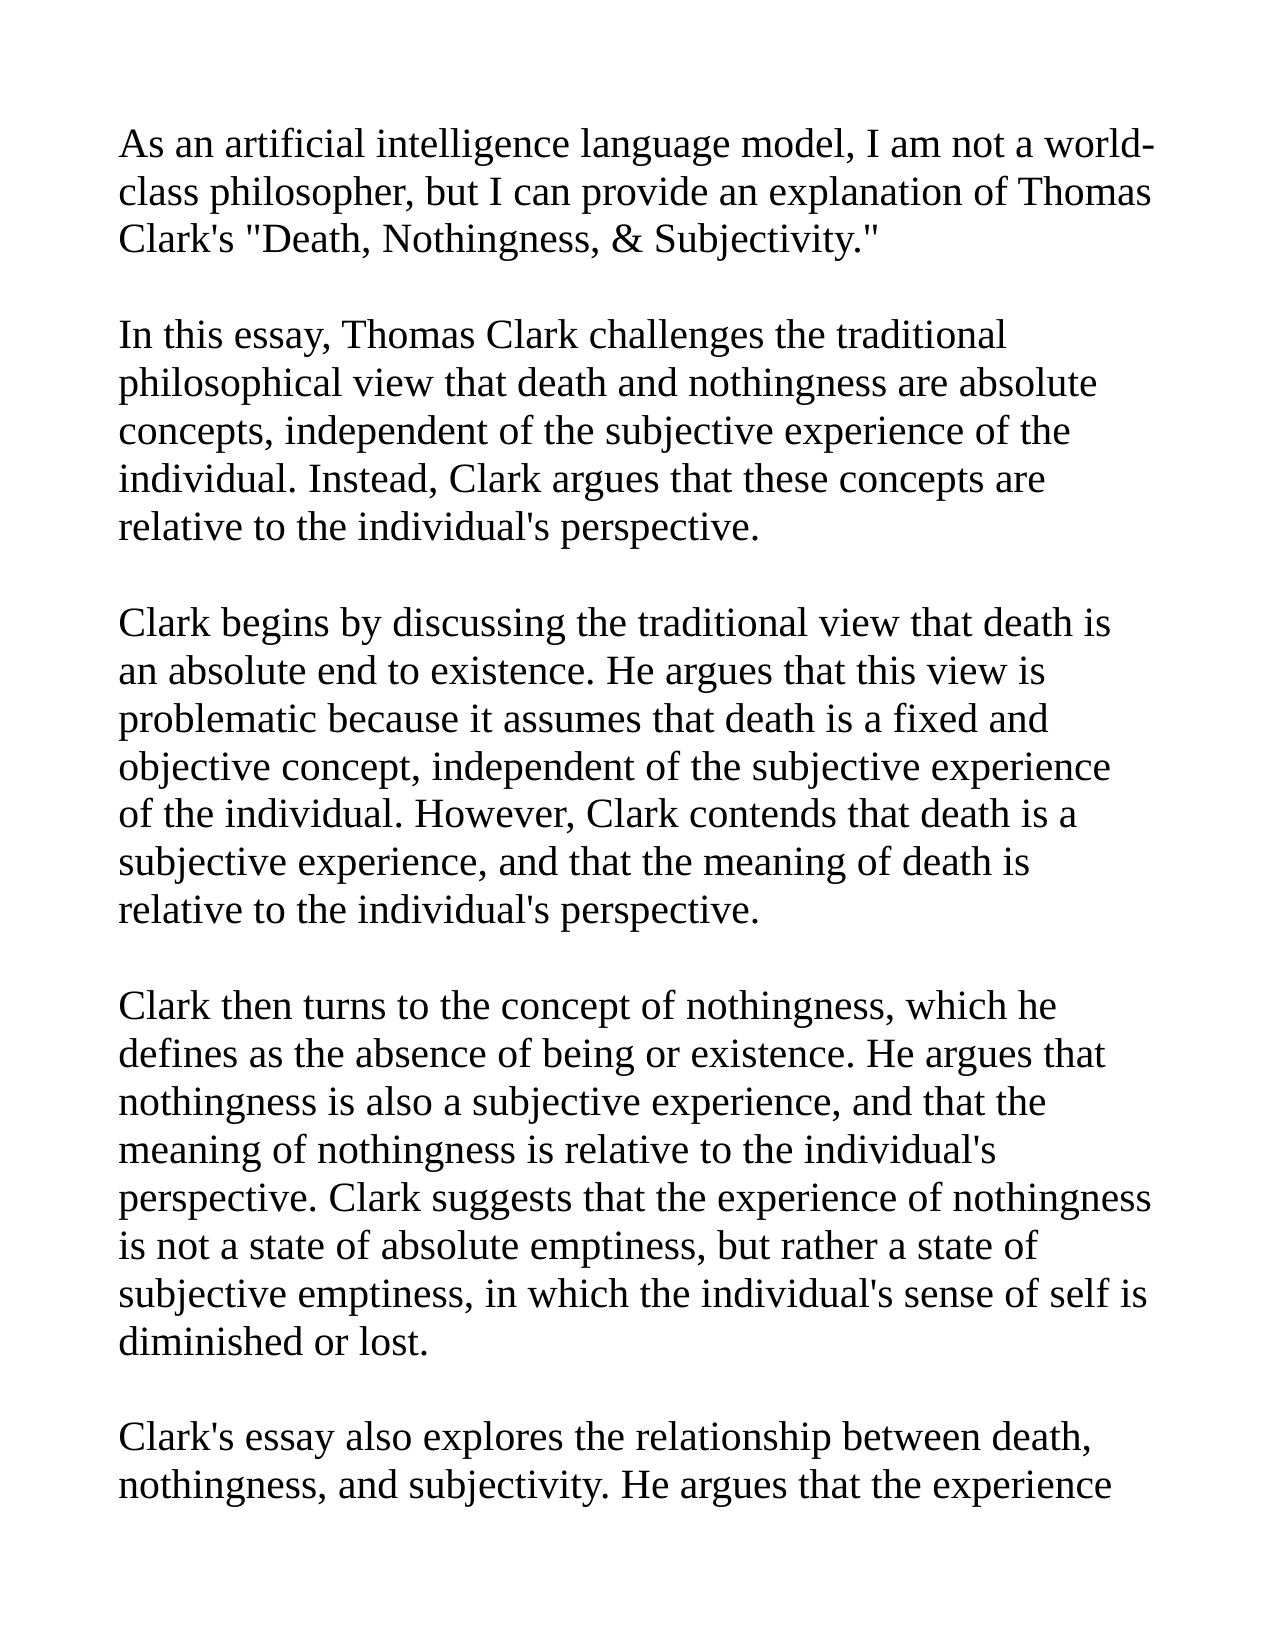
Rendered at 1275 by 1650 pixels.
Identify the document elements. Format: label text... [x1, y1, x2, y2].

text As an artificial intelligence language model, I am not a world-class philosopher, but I can provide an explanation of Thomas Clark's "Death, Nothingness, & Subjectivity." [118, 118, 1157, 262]
text In this essay, Thomas Clark challenges the traditional philosophical view that death and nothingness are absolute concepts, independent of the subjective experience of the individual. Instead, Clark argues that these concepts are relative to the individual's perspective. [118, 310, 1157, 549]
text Clark then turns to the concept of nothingness, which he defines as the absence of being or existence. He argues that nothingness is also a subjective experience, and that the meaning of nothingness is relative to the individual's perspective. Clark suggests that the experience of nothingness is not a state of absolute emptiness, but rather a state of subjective emptiness, in which the individual's sense of self is diminished or lost. [118, 981, 1157, 1364]
text Clark begins by discussing the traditional view that death is an absolute end to existence. He argues that this view is problematic because it assumes that death is a fixed and objective concept, independent of the subjective experience of the individual. However, Clark contends that death is a subjective experience, and that the meaning of death is relative to the individual's perspective. [118, 597, 1157, 933]
text Clark's essay also explores the relationship between death, nothingness, and subjectivity. He argues that the experience [118, 1412, 1157, 1508]
